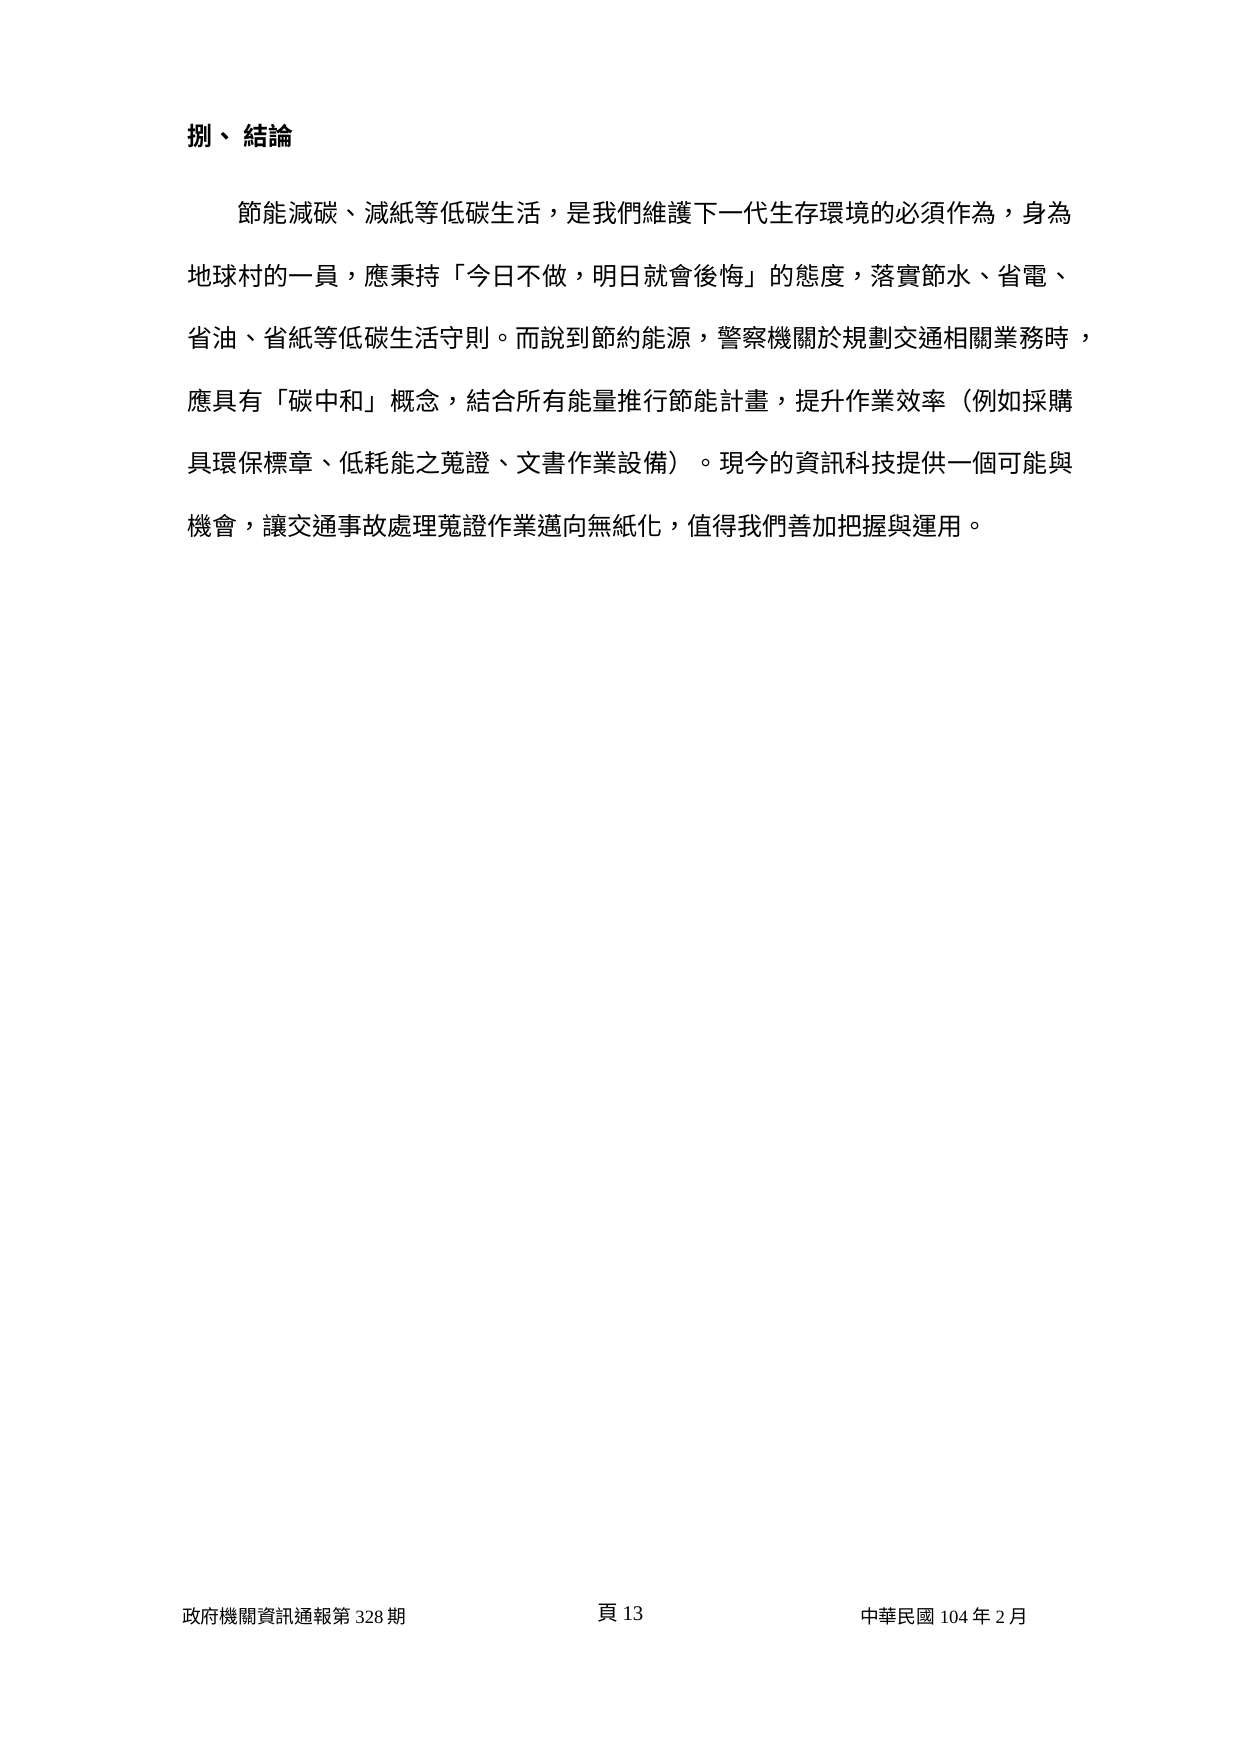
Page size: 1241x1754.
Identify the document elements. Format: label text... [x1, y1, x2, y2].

list 結論 [187, 92, 1073, 155]
text 節能減碳、減紙等低碳生活，是我們維護下一代生存環境的必須作為，身為地球村的一員，應秉持「今日不做，明日就會後悔」的態度，落實節水、省電、省油、省紙等低碳生活守則。而說到節約能源，警察機關於規劃交通相關業務時，應具有「碳中和」概念，結合所有能量推行節能計畫，提升作業效率（例如採購具環保標章、低耗能之蒐證、文書作業設備）。現今的資訊科技提供一個可能與機會，讓交通事故處理蒐證作業邁向無紙化，值得我們善加把握與運用。 [187, 170, 1073, 545]
